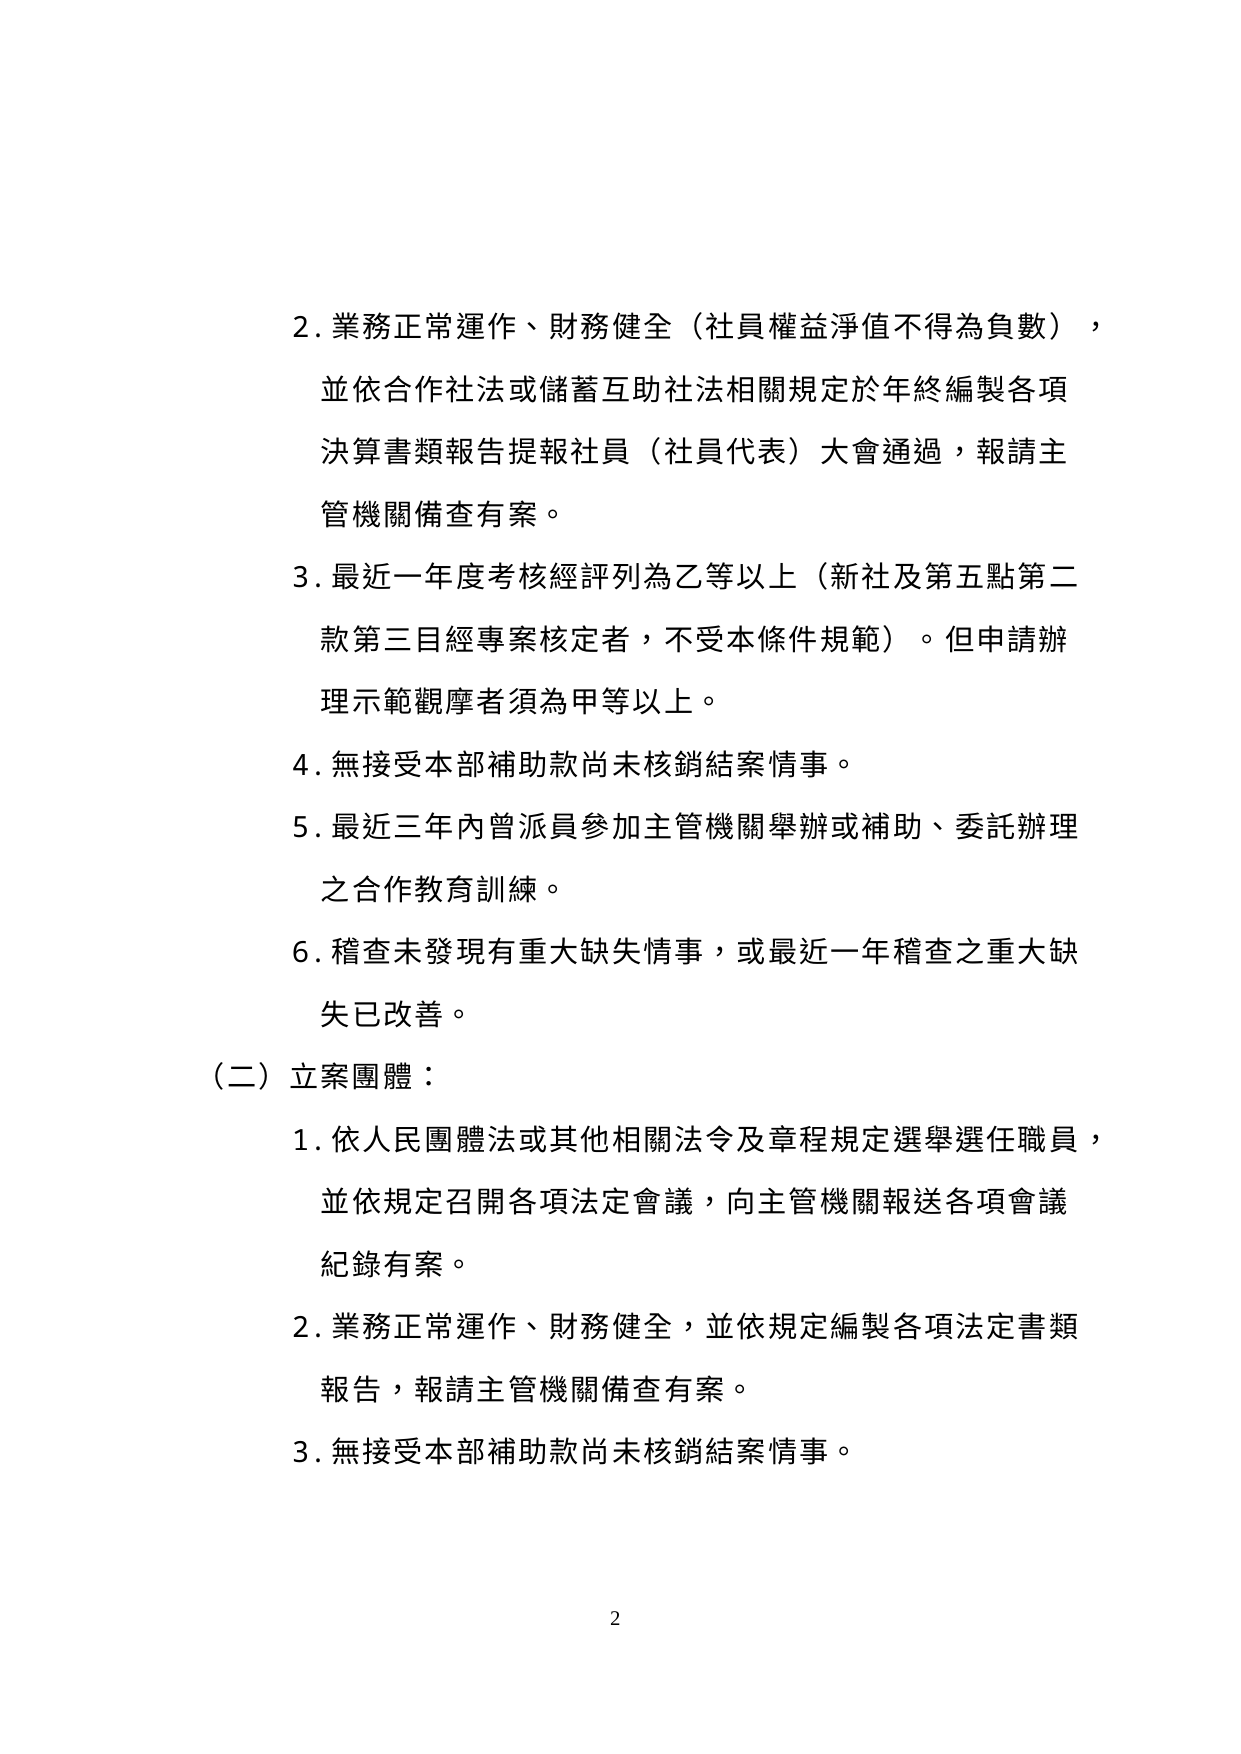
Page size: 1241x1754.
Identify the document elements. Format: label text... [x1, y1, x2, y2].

text 3.最近一年度考核經評列為乙等以上（新社及第五點第二款第三目經專案核定者，不受本條件規範）。但申請辦理示範觀摩者須為甲等以上。 [280, 533, 1089, 721]
text 3.無接受本部補助款尚未核銷結案情事。 [280, 1408, 1089, 1471]
text 6.稽查未發現有重大缺失情事，或最近一年稽查之重大缺失已改善。 [280, 908, 1089, 1033]
text 4.無接受本部補助款尚未核銷結案情事。 [280, 721, 1089, 783]
text 2.業務正常運作、財務健全（社員權益淨值不得為負數），並依合作社法或儲蓄互助社法相關規定於年終編製各項決算書類報告提報社員（社員代表）大會通過，報請主管機關備查有案。 [280, 283, 1089, 533]
text 2.業務正常運作、財務健全，並依規定編製各項法定書類報告，報請主管機關備查有案。 [280, 1283, 1089, 1408]
text （二）立案團體： [191, 1033, 1089, 1096]
text 5.最近三年內曾派員參加主管機關舉辦或補助、委託辦理之合作教育訓練。 [280, 783, 1089, 908]
text 1.依人民團體法或其他相關法令及章程規定選舉選任職員，並依規定召開各項法定會議，向主管機關報送各項會議紀錄有案。 [280, 1096, 1089, 1283]
